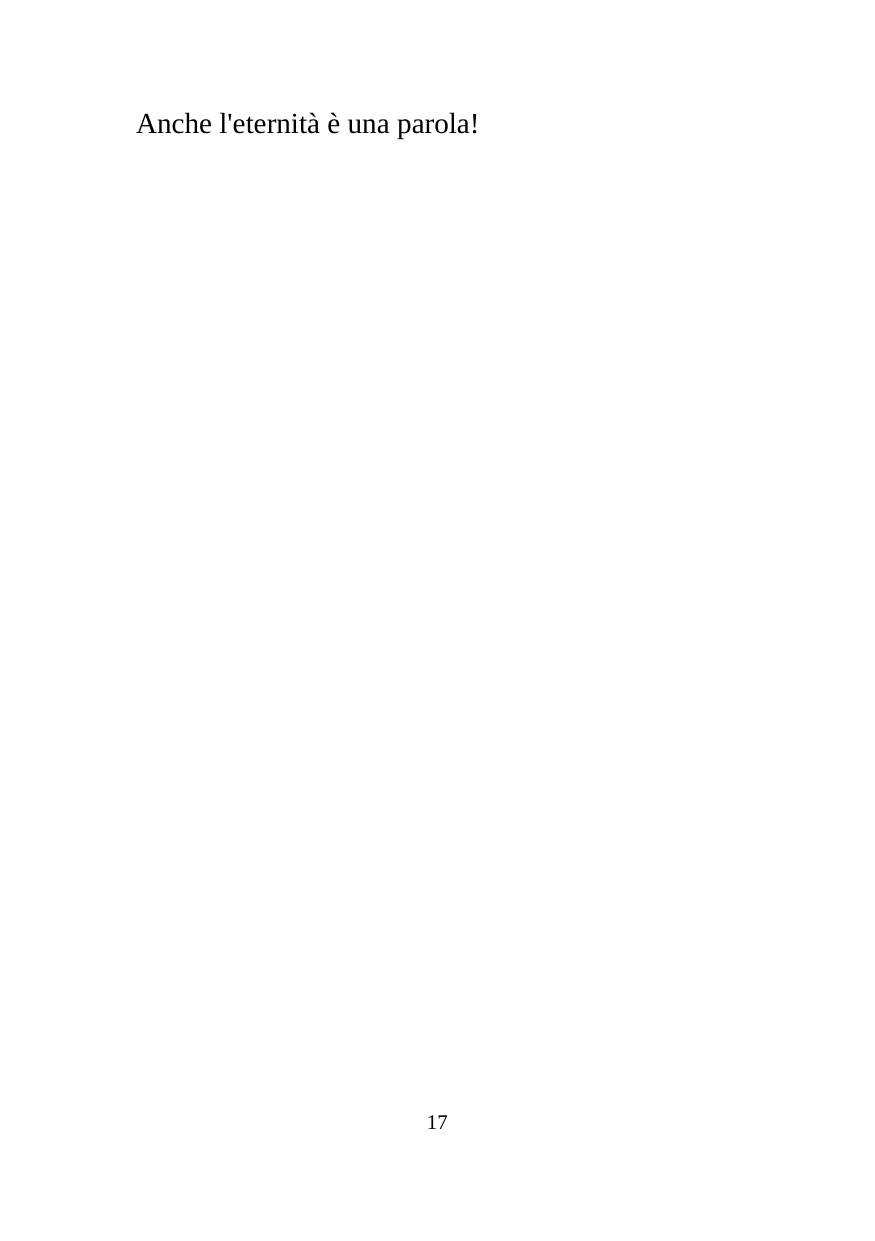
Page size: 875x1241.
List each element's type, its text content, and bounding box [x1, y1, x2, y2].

text Anche l'eternità è una parola! [106, 106, 768, 140]
